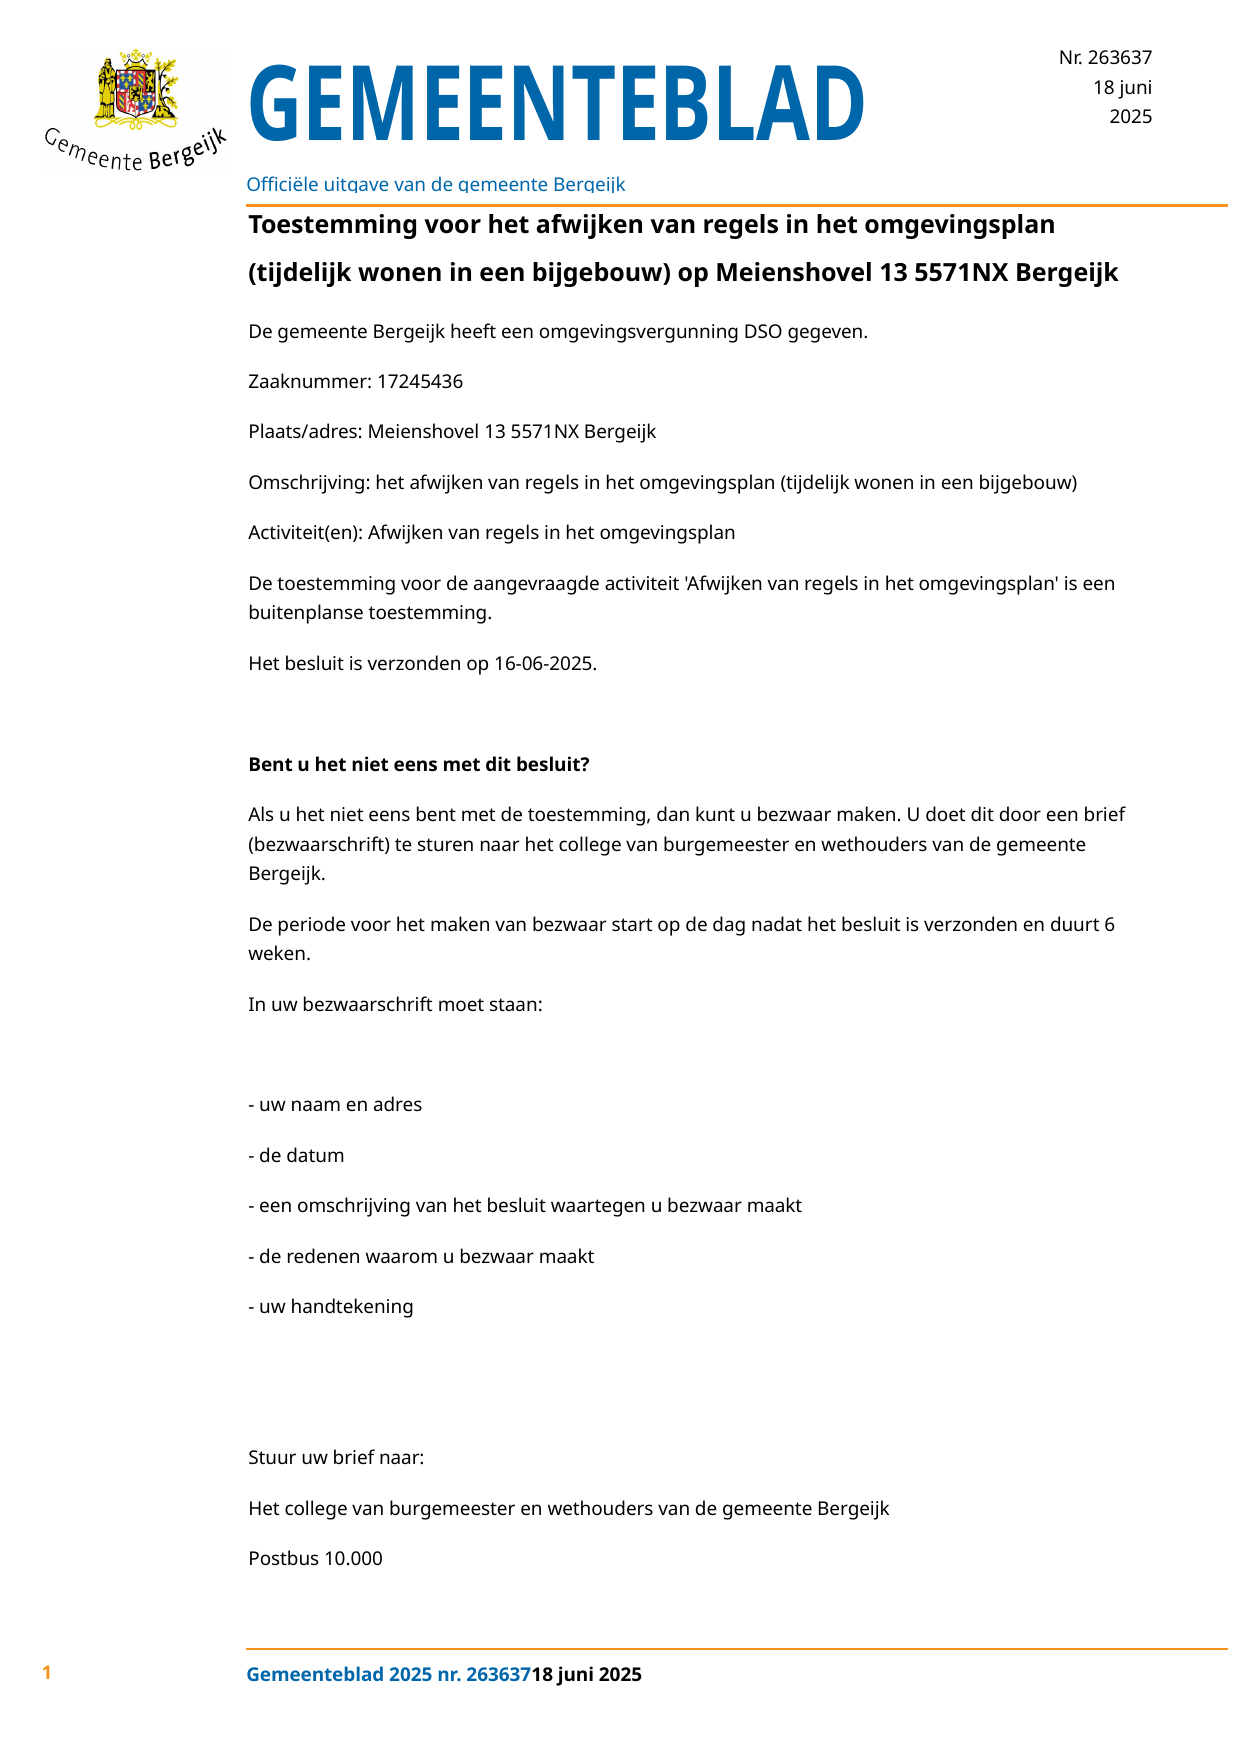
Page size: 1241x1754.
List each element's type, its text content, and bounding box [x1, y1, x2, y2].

text Het college van burgemeester en wethouders van de gemeente Bergeijk [248, 1495, 1152, 1521]
text - de redenen waarom u bezwaar maakt [248, 1243, 1152, 1269]
text Toestemming voor het afwijken van regels in het omgevingsplan (tijdelijk wonen in een bijgebouw) op Meienshovel 13 5571NX Bergeijk [248, 207, 1152, 288]
text Het besluit is verzonden op 16-06-2025. [248, 650, 1152, 676]
text Bent u het niet eens met dit besluit? [248, 751, 1152, 777]
text De toestemming voor de aangevraagde activiteit 'Afwijken van regels in het omgevingsplan' is een buitenplanse toestemming. [248, 570, 1152, 625]
picture [41, 47, 231, 172]
text - uw naam en adres [248, 1092, 1152, 1117]
text De periode voor het maken van bezwaar start op de dag nadat het besluit is verzonden en duurt 6 weken. [248, 911, 1152, 966]
text - uw handtekening [248, 1293, 1152, 1319]
text Zaaknummer: 17245436 [248, 368, 1152, 394]
text Plaats/adres: Meienshovel 13 5571NX Bergeijk [248, 419, 1152, 444]
text Stuur uw brief naar: [248, 1444, 1152, 1470]
text Postbus 10.000 [248, 1545, 1152, 1571]
text - de datum [248, 1142, 1152, 1168]
text - een omschrijving van het besluit waartegen u bezwaar maakt [248, 1192, 1152, 1218]
text In uw bezwaarschrift moet staan: [248, 991, 1152, 1017]
text De gemeente Bergeijk heeft een omgevingsvergunning DSO gegeven. [248, 318, 1152, 344]
text Activiteit(en): Afwijken van regels in het omgevingsplan [248, 519, 1152, 545]
text Als u het niet eens bent met de toestemming, dan kunt u bezwaar maken. U doet dit door een brief (bezwaarschrift) te sturen naar het college van burgemeester en wethouders van de gemeente Bergeijk. [248, 801, 1152, 886]
text Omschrijving: het afwijken van regels in het omgevingsplan (tijdelijk wonen in een bijgebouw) [248, 469, 1152, 495]
